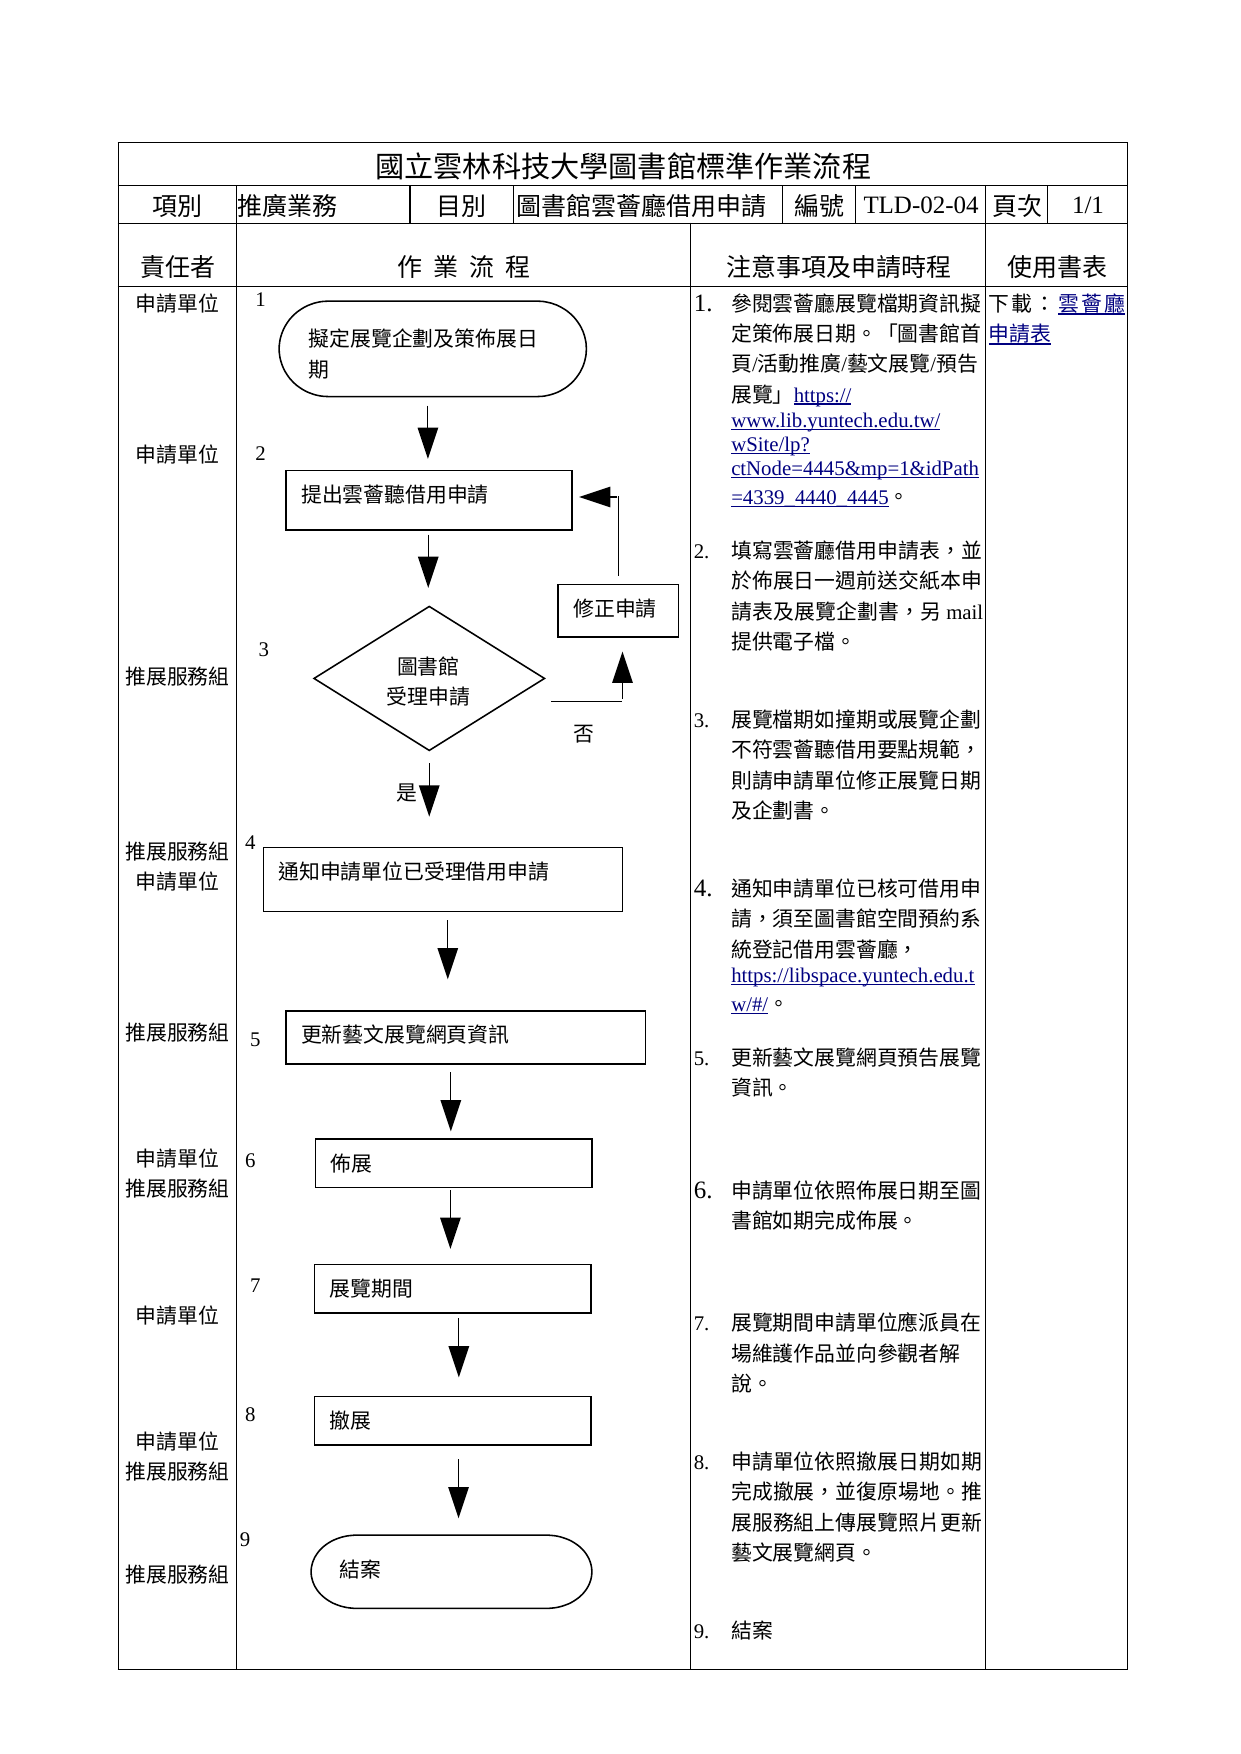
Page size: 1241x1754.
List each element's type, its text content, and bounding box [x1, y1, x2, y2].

table_cell 申請單位 申請單位 推展服務組 推展服務組 申請單位 推展服務組 申請單位 推展服務組 申請單位 申請單位 推展服務組 推展服務組 [119, 287, 236, 1669]
table_cell 編號 [783, 186, 855, 223]
table_cell 圖書館雲薈廳借用申請 [514, 186, 782, 223]
table_cell 頁次 [986, 186, 1047, 223]
table_cell 注意事項及申請時程 [691, 224, 985, 286]
table_cell 項別 [119, 186, 236, 223]
table_cell 1/1 [1048, 186, 1127, 223]
table_cell 使用書表 [986, 224, 1127, 286]
table_header 國立雲林科技大學圖書館標準作業流程 [119, 143, 1127, 185]
table_cell 推廣業務 [237, 186, 409, 223]
table_cell 下載：雲薈廳申請表 [986, 287, 1127, 1669]
table_cell 1 2 3 否 是 4 5 6 7 8 9 [237, 287, 690, 1669]
table_cell TLD-02-04 [856, 186, 985, 223]
table_cell 目別 [411, 186, 513, 223]
table_cell 作 業 流 程 [237, 224, 690, 286]
table_cell 參閱雲薈廳展覽檔期資訊擬定策佈展日期。「圖書館首頁/活動推廣/藝文展覽/預告展覽」https://www.lib.yuntech.edu.tw/wSite/lp?ctNode=4445&mp=1&idPath=4339_4440_4445。 填寫雲薈廳借用申請表，並於佈展日一週前送交紙本申請表及展覽企劃書，另mail提供電子檔。 展覽檔期如撞期或展覽企劃不符雲薈聽借用要點規範，則請申請單位修正展覽日期及企劃書。 通知申請單位已核可借用申請，須至圖書館空間預約系統登記借用雲薈廳， https://libspace.yuntech.edu.tw/#/。 更新藝文展覽網頁預告展覽資訊。 申請單位依照佈展日期至圖書館如期完成佈展。 展覽期間申請單位應派員在場維護作品並向參觀者解說。 申請單位依照撤展日期如期完成撤展，並復原場地。推展服務組上傳展覽照片更新藝文展覽網頁。 結案 [691, 287, 985, 1669]
table_cell 責任者 [119, 224, 236, 286]
